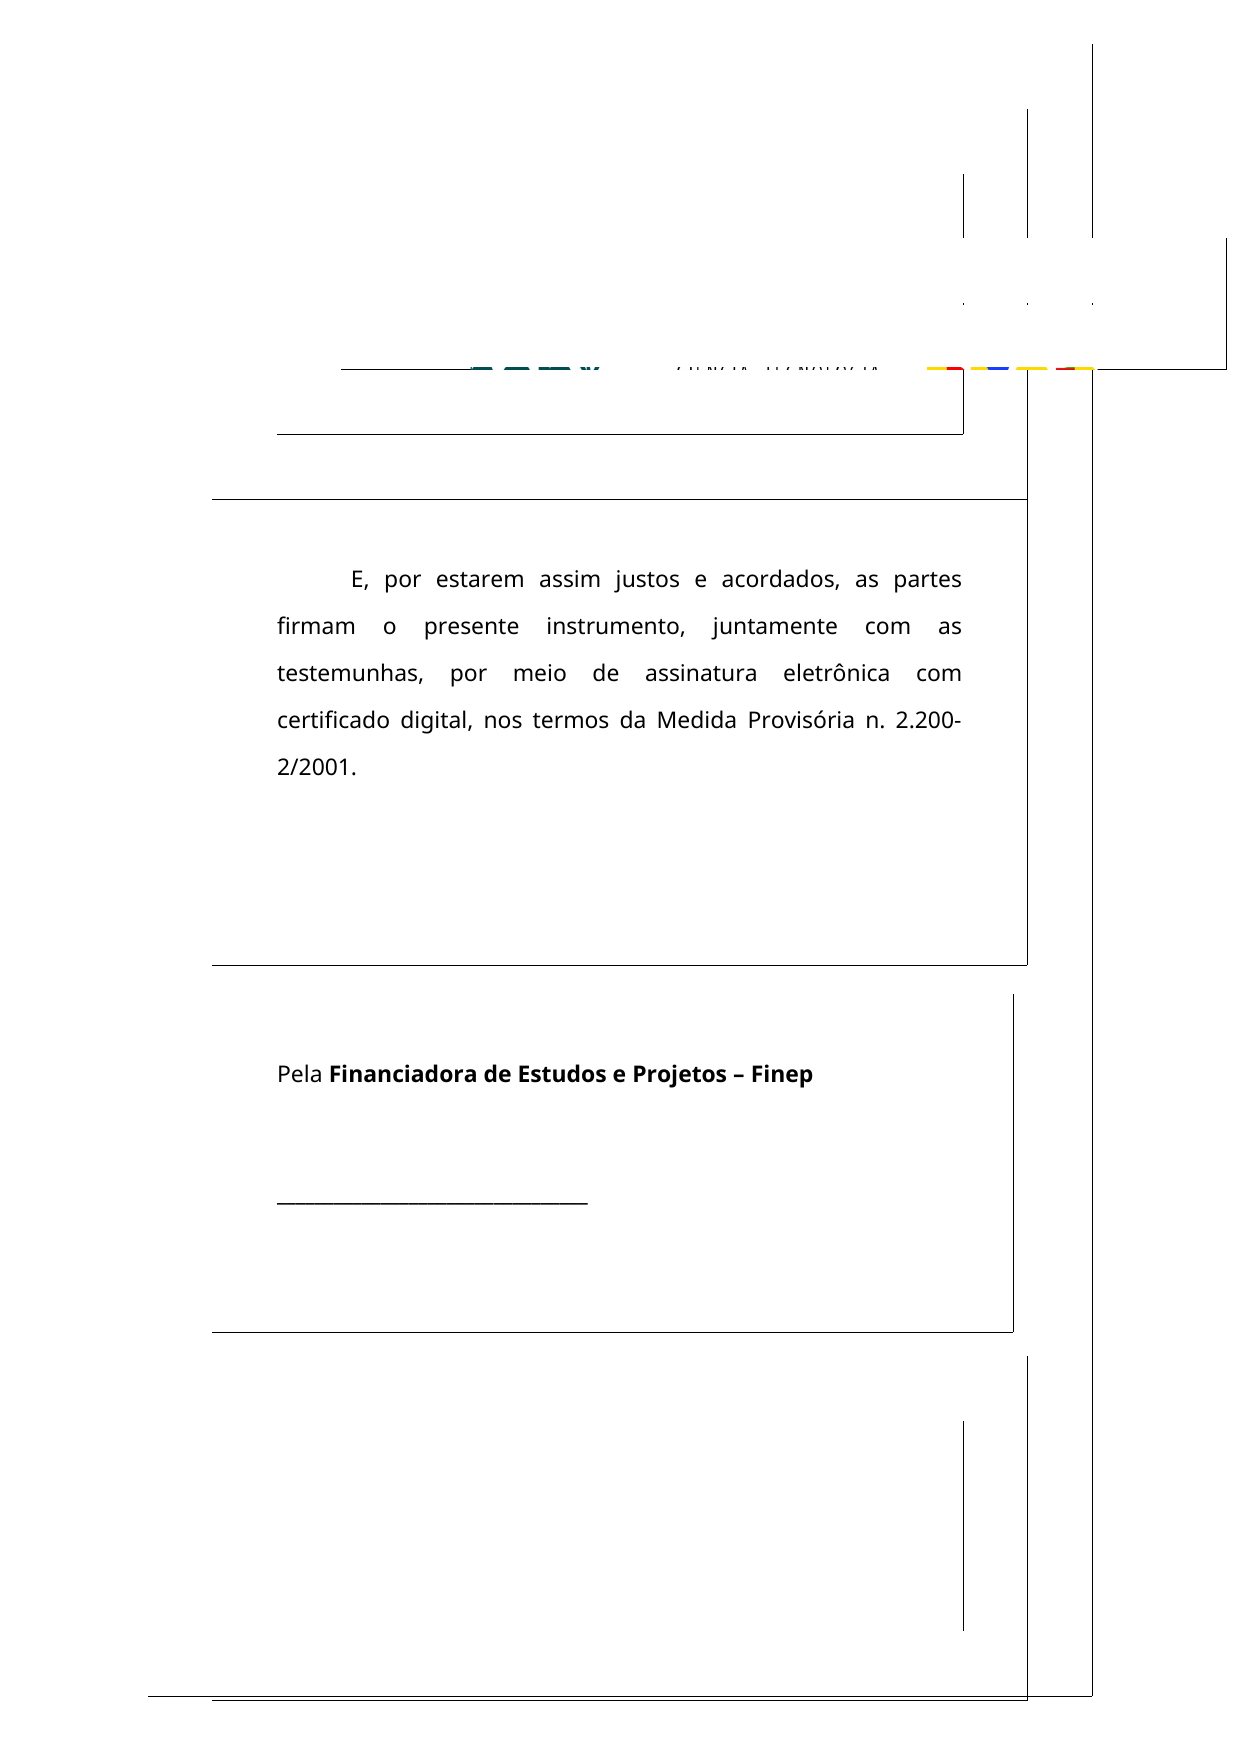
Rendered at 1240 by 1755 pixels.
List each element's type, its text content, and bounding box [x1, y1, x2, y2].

text Pela Financiadora de Estudos e Projetos – Finep [212, 993, 1013, 1089]
text _________________________________ [212, 1112, 1013, 1208]
text E, por estarem assim justos e acordados, as partes firmam o presente instrumento, juntamente com as testemunhas, por meio de assinatura eletrônica com certificado digital, nos termos da Medida Provisória n. 2.200-2/2001. [212, 499, 1027, 782]
